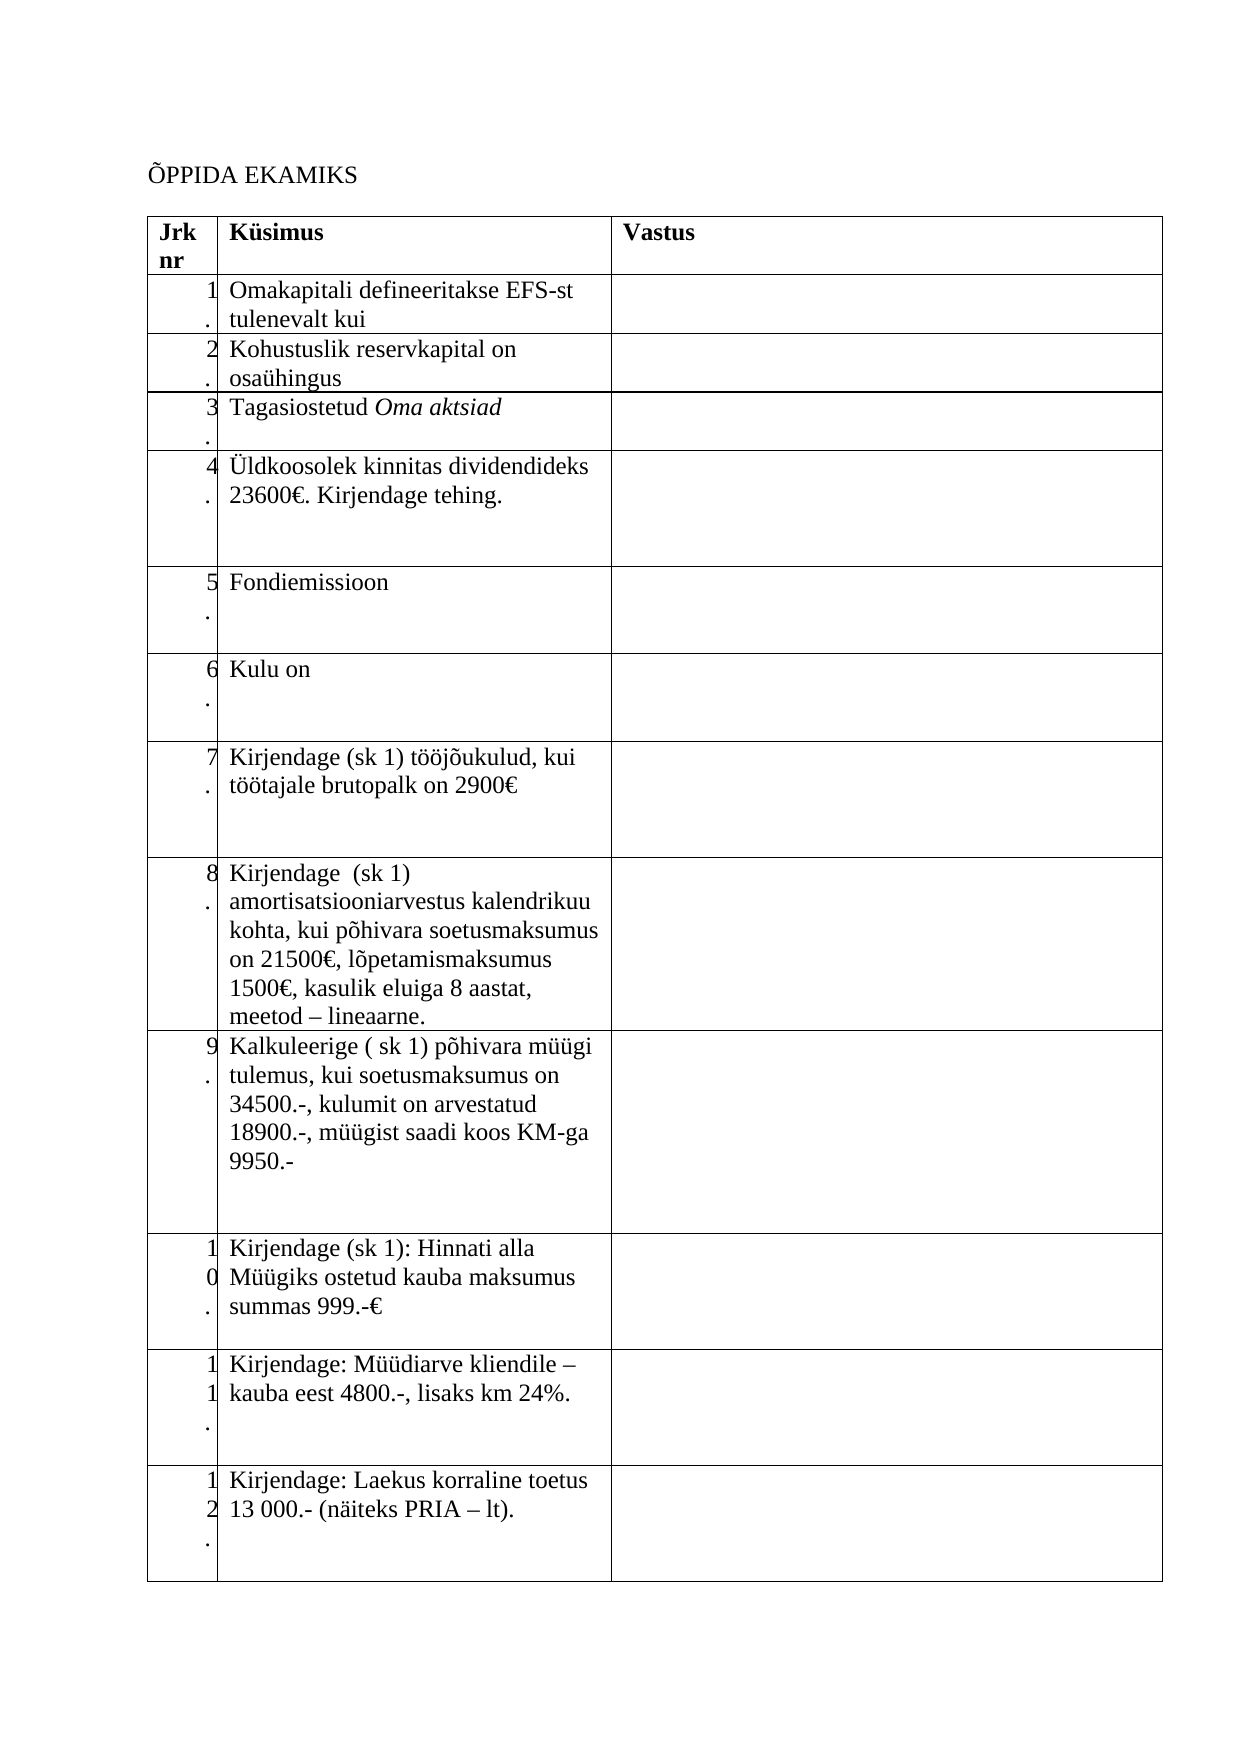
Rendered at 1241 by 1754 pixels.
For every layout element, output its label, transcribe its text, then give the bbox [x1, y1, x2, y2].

table_cell [1163, 1349, 1240, 1464]
table_cell [148, 334, 217, 391]
table_cell [1163, 566, 1240, 653]
table_cell [612, 858, 1162, 1030]
table_header Küsimus [218, 217, 611, 274]
text ÕPPIDA EKAMIKS [148, 160, 1093, 189]
table_cell [1163, 274, 1240, 333]
table_cell Kirjendage (sk 1) amortisatsiooniarvestus kalendrikuu kohta, kui põhivara soetusmaksumus on 21500€, lõpetamismaksumus 1500€, kasulik eluiga 8 aastat, meetod – lineaarne. [218, 858, 611, 1030]
table_cell [148, 858, 217, 1030]
table_cell [612, 275, 1162, 333]
table_cell [148, 393, 217, 450]
table_cell [612, 1234, 1162, 1348]
table_cell [209, 873, 215, 880]
table_cell [148, 1234, 217, 1348]
table_cell Kulu on [218, 654, 611, 741]
table_cell [612, 1031, 1162, 1232]
table_cell [1163, 653, 1240, 741]
table_cell [148, 1350, 217, 1464]
table_cell [612, 451, 1162, 566]
table_cell Kohustuslik reservkapital on osaühingus [218, 334, 611, 391]
table_cell Kirjendage (sk 1) tööjõukulud, kui töötajale brutopalk on 2900€ [218, 742, 611, 857]
table_cell [1163, 450, 1240, 566]
table_cell [148, 1031, 217, 1232]
table_cell [612, 654, 1162, 741]
table_cell [612, 567, 1162, 653]
table_cell Kirjendage: Müüdiarve kliendile – kauba eest 4800.-, lisaks km 24%. [218, 1350, 611, 1464]
table_cell Omakapitali defineeritakse EFS-st tulenevalt kui [218, 275, 611, 333]
table_cell [148, 742, 217, 857]
table_cell Kirjendage (sk 1): Hinnati alla Müügiks ostetud kauba maksumus summas 999.-€ [218, 1234, 611, 1348]
table_cell [209, 662, 217, 676]
table_cell [1163, 857, 1240, 1030]
table_cell [1163, 333, 1240, 391]
table_cell [1163, 1465, 1240, 1581]
table_header [1163, 216, 1240, 274]
table_cell [612, 1350, 1162, 1464]
table_cell [1163, 1030, 1240, 1232]
table_header Jrk nr [148, 217, 217, 274]
table_cell Kalkuleerige ( sk 1) põhivara müügi tulemus, kui soetusmaksumus on 34500.-, kulumit on arvestatud 18900.-, müügist saadi koos KM-ga 9950.- [218, 1031, 611, 1232]
table_cell [148, 451, 217, 566]
table_cell [148, 567, 217, 653]
table_cell [612, 1466, 1162, 1581]
table_cell [148, 654, 217, 741]
table_cell Fondiemissioon [218, 567, 611, 653]
table_cell [148, 1466, 217, 1581]
table_cell Kirjendage: Laekus korraline toetus 13 000.- (näiteks PRIA – lt). [218, 1466, 611, 1581]
table_cell [612, 742, 1162, 857]
table_header Vastus [612, 217, 1162, 274]
table_cell [209, 1039, 215, 1046]
table_cell [1163, 391, 1240, 450]
table_cell Üldkoosolek kinnitas dividendideks 23600€. Kirjendage tehing. [218, 451, 611, 566]
table_cell [612, 393, 1162, 450]
table_cell [1163, 1233, 1240, 1348]
table_cell [1163, 741, 1240, 857]
table_cell [612, 334, 1162, 391]
table_cell Tagasiostetud Oma aktsiad [218, 393, 611, 450]
table_cell [148, 275, 217, 333]
